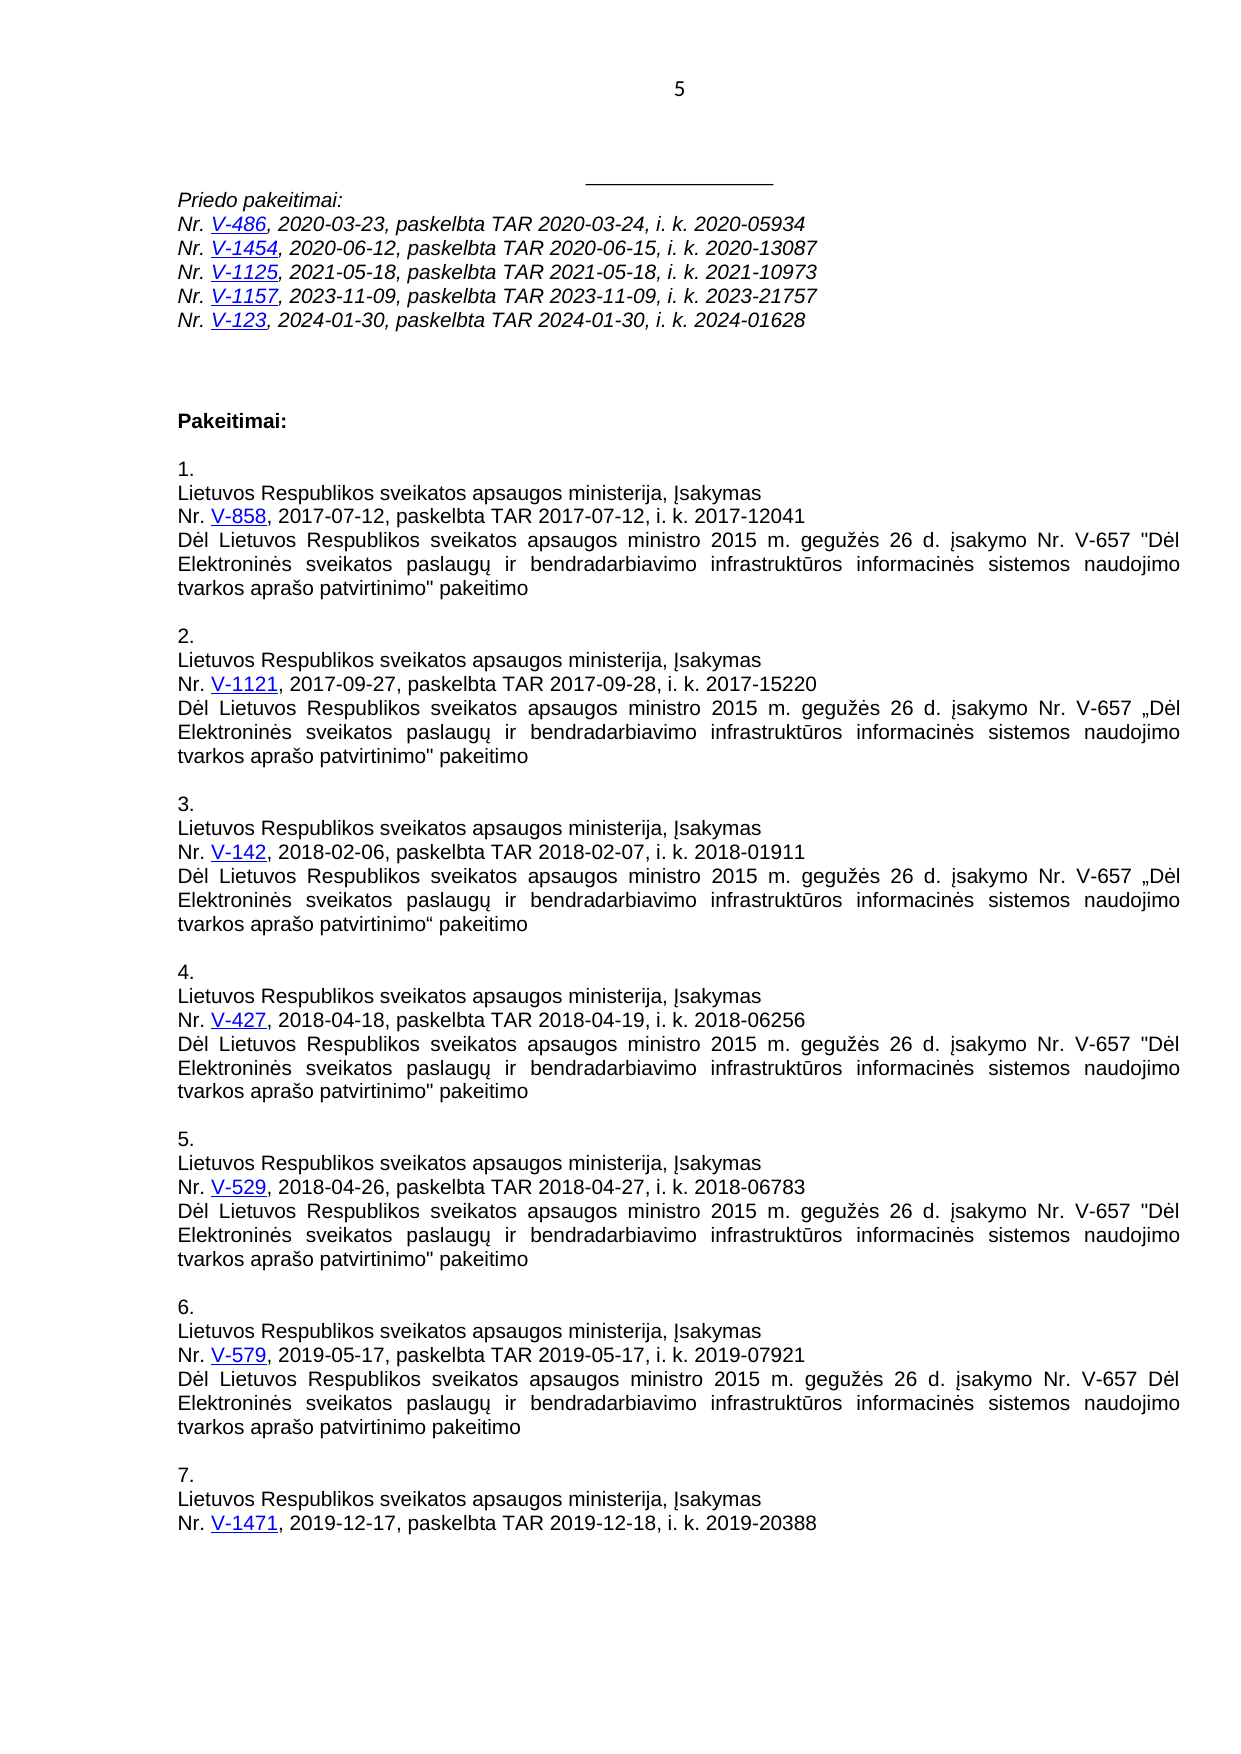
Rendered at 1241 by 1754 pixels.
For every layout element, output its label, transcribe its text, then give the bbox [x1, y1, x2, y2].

text 4. [177, 959, 1181, 983]
text Lietuvos Respublikos sveikatos apsaugos ministerija, Įsakymas [177, 983, 1181, 1007]
text Nr. V-858, 2017-07-12, paskelbta TAR 2017-07-12, i. k. 2017-12041 [177, 504, 1181, 528]
text _______________ [177, 159, 1181, 188]
text Nr. V-1454, 2020-06-12, paskelbta TAR 2020-06-15, i. k. 2020-13087 [177, 236, 1181, 260]
text 6. [177, 1295, 1181, 1319]
text Lietuvos Respublikos sveikatos apsaugos ministerija, Įsakymas [177, 1151, 1181, 1175]
text Nr. V-1157, 2023-11-09, paskelbta TAR 2023-11-09, i. k. 2023-21757 [177, 284, 1181, 308]
text Nr. V-142, 2018-02-06, paskelbta TAR 2018-02-07, i. k. 2018-01911 [177, 840, 1181, 864]
text 5. [177, 1127, 1181, 1151]
text Dėl Lietuvos Respublikos sveikatos apsaugos ministro 2015 m. gegužės 26 d. įsakymo Nr. V-657 "Dėl Elektroninės sveikatos paslaugų ir bendradarbiavimo infrastruktūros informacinės sistemos naudojimo tvarkos aprašo patvirtinimo" pakeitimo [177, 1031, 1181, 1103]
text Nr. V-529, 2018-04-26, paskelbta TAR 2018-04-27, i. k. 2018-06783 [177, 1175, 1181, 1199]
text Nr. V-427, 2018-04-18, paskelbta TAR 2018-04-19, i. k. 2018-06256 [177, 1007, 1181, 1031]
text Pakeitimai: [177, 408, 1181, 432]
text Lietuvos Respublikos sveikatos apsaugos ministerija, Įsakymas [177, 480, 1181, 504]
text Lietuvos Respublikos sveikatos apsaugos ministerija, Įsakymas [177, 816, 1181, 840]
text Priedo pakeitimai: [177, 188, 1181, 212]
text Dėl Lietuvos Respublikos sveikatos apsaugos ministro 2015 m. gegužės 26 d. įsakymo Nr. V-657 „Dėl Elektroninės sveikatos paslaugų ir bendradarbiavimo infrastruktūros informacinės sistemos naudojimo tvarkos aprašo patvirtinimo“ pakeitimo [177, 864, 1181, 936]
text Lietuvos Respublikos sveikatos apsaugos ministerija, Įsakymas [177, 1487, 1181, 1511]
text 1. [177, 456, 1181, 480]
text Dėl Lietuvos Respublikos sveikatos apsaugos ministro 2015 m. gegužės 26 d. įsakymo Nr. V-657 „Dėl Elektroninės sveikatos paslaugų ir bendradarbiavimo infrastruktūros informacinės sistemos naudojimo tvarkos aprašo patvirtinimo" pakeitimo [177, 696, 1181, 768]
text Dėl Lietuvos Respublikos sveikatos apsaugos ministro 2015 m. gegužės 26 d. įsakymo Nr. V-657 "Dėl Elektroninės sveikatos paslaugų ir bendradarbiavimo infrastruktūros informacinės sistemos naudojimo tvarkos aprašo patvirtinimo" pakeitimo [177, 528, 1181, 600]
text Nr. V-486, 2020-03-23, paskelbta TAR 2020-03-24, i. k. 2020-05934 [177, 212, 1181, 236]
text Nr. V-123, 2024-01-30, paskelbta TAR 2024-01-30, i. k. 2024-01628 [177, 308, 1181, 332]
text Nr. V-1121, 2017-09-27, paskelbta TAR 2017-09-28, i. k. 2017-15220 [177, 672, 1181, 696]
text Dėl Lietuvos Respublikos sveikatos apsaugos ministro 2015 m. gegužės 26 d. įsakymo Nr. V-657 Dėl Elektroninės sveikatos paslaugų ir bendradarbiavimo infrastruktūros informacinės sistemos naudojimo tvarkos aprašo patvirtinimo pakeitimo [177, 1367, 1181, 1439]
text 7. [177, 1463, 1181, 1487]
text 3. [177, 792, 1181, 816]
text Nr. V-1125, 2021-05-18, paskelbta TAR 2021-05-18, i. k. 2021-10973 [177, 260, 1181, 284]
text 2. [177, 624, 1181, 648]
text Dėl Lietuvos Respublikos sveikatos apsaugos ministro 2015 m. gegužės 26 d. įsakymo Nr. V-657 "Dėl Elektroninės sveikatos paslaugų ir bendradarbiavimo infrastruktūros informacinės sistemos naudojimo tvarkos aprašo patvirtinimo" pakeitimo [177, 1199, 1181, 1271]
text Lietuvos Respublikos sveikatos apsaugos ministerija, Įsakymas [177, 648, 1181, 672]
text Nr. V-1471, 2019-12-17, paskelbta TAR 2019-12-18, i. k. 2019-20388 [177, 1511, 1181, 1534]
text Nr. V-579, 2019-05-17, paskelbta TAR 2019-05-17, i. k. 2019-07921 [177, 1343, 1181, 1367]
text Lietuvos Respublikos sveikatos apsaugos ministerija, Įsakymas [177, 1319, 1181, 1343]
